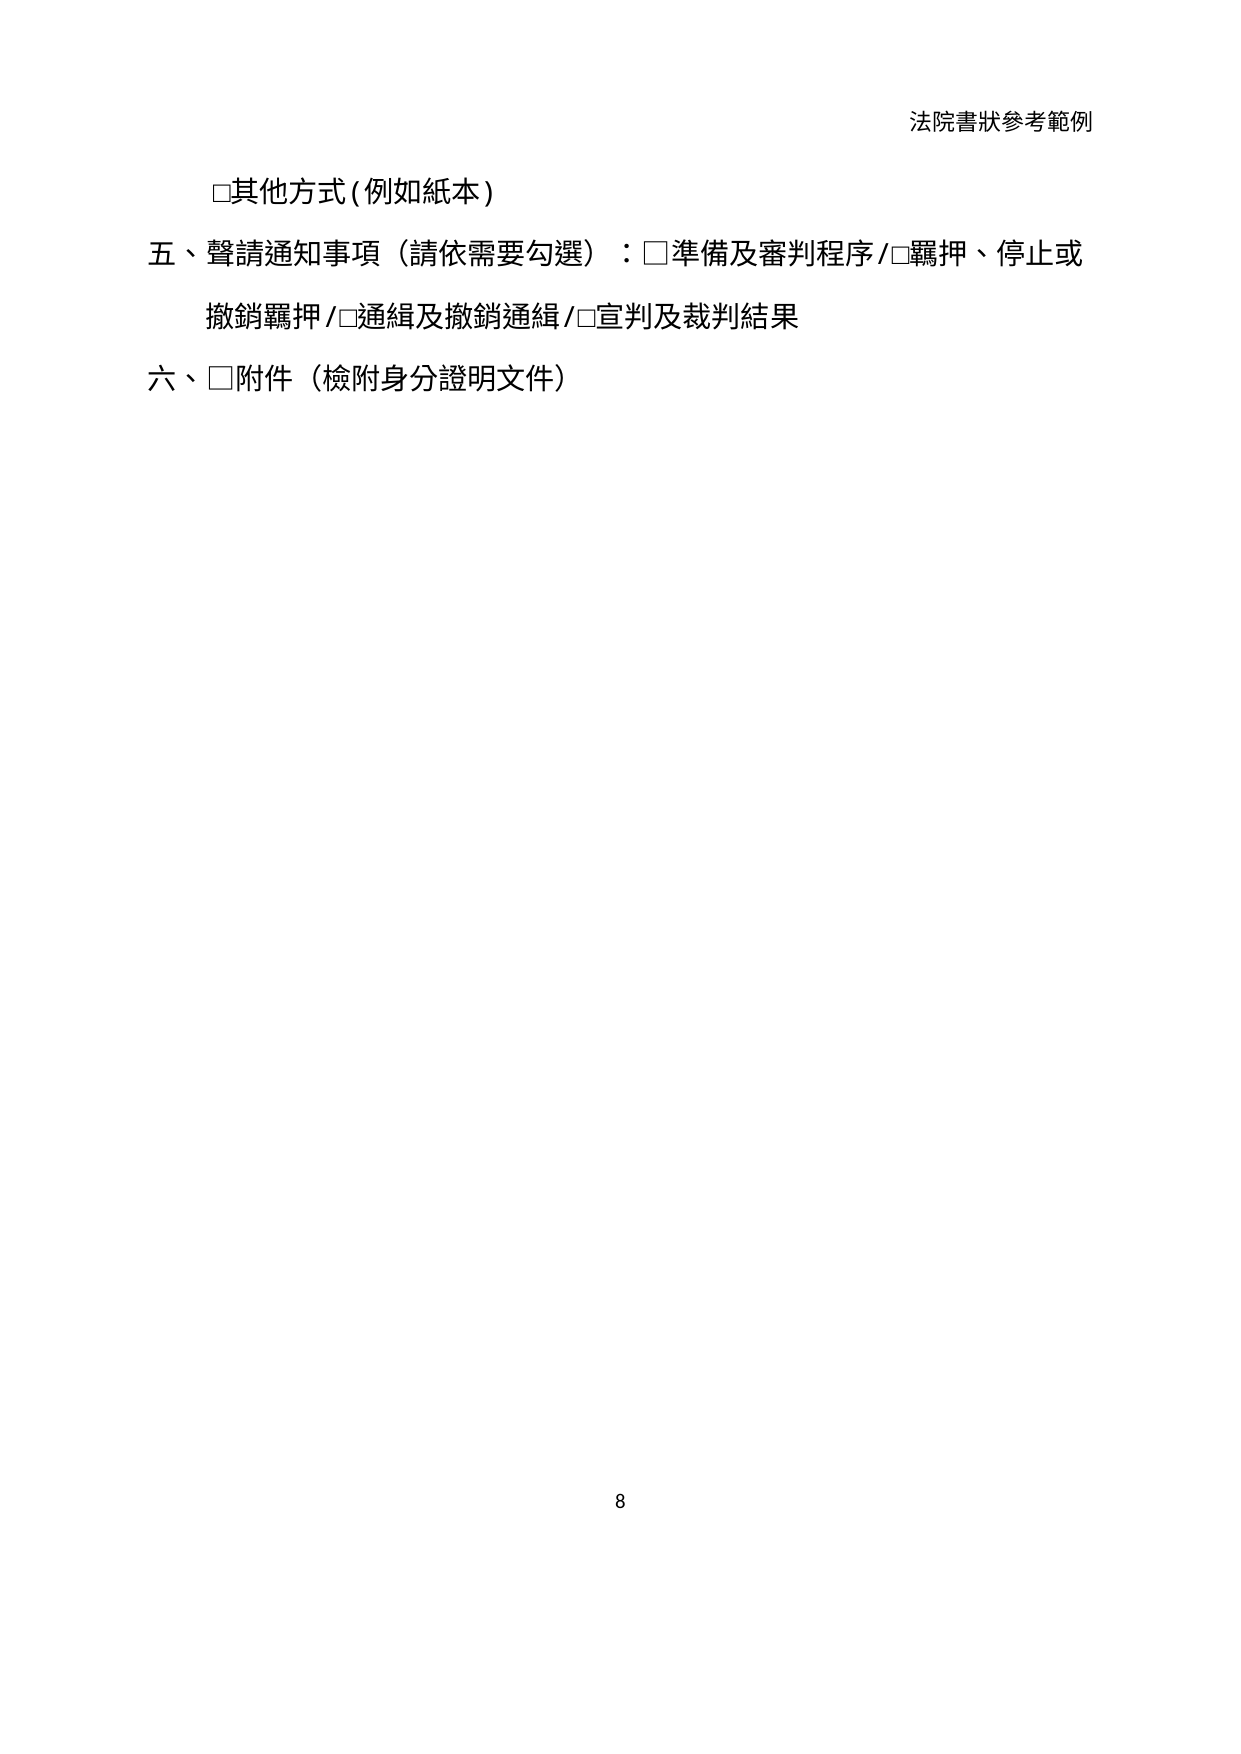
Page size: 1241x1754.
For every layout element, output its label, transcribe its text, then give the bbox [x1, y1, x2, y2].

text □其他方式(例如紙本) [213, 148, 1092, 210]
text 五、聲請通知事項（請依需要勾選）：□準備及審判程序/□羈押、停止或撤銷羈押/□通緝及撤銷通緝/□宣判及裁判結果 [148, 210, 1092, 335]
text 六、□附件（檢附身分證明文件） [148, 335, 1092, 398]
